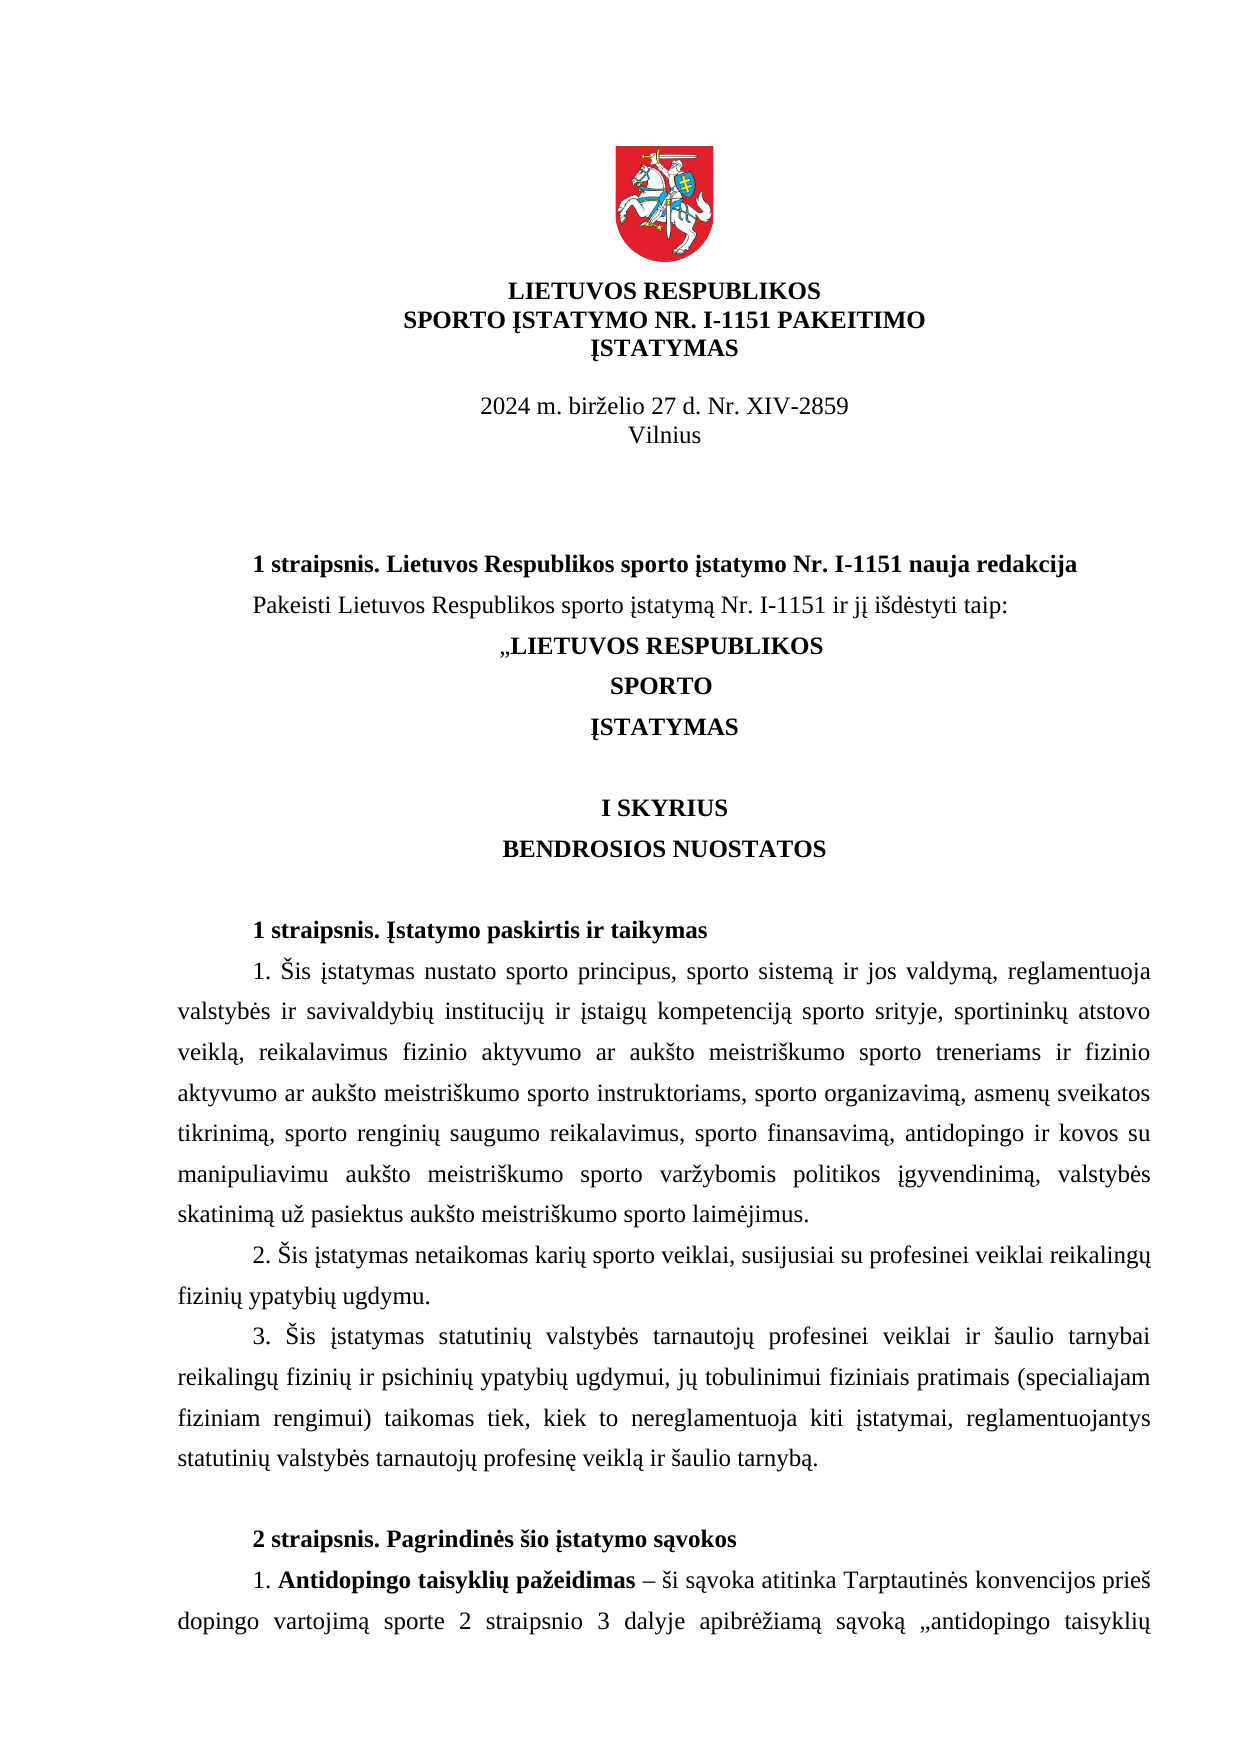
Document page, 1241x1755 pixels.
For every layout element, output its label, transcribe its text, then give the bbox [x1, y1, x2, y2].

text Pakeisti Lietuvos Respublikos sporto įstatymą Nr. I-1151 ir jį išdėstyti taip: [177, 578, 1152, 619]
text ĮSTATYMAS [177, 333, 1152, 362]
text 1. Šis įstatymas nustato sporto principus, sporto sistemą ir jos valdymą, reglamentuoja valstybės ir savivaldybių institucijų ir įstaigų kompetenciją sporto srityje, sportininkų atstovo veiklą, reikalavimus fizinio aktyvumo ar aukšto meistriškumo sporto treneriams ir fizinio aktyvumo ar aukšto meistriškumo sporto instruktoriams, sporto organizavimą, asmenų sveikatos tikrinimą, sporto renginių saugumo reikalavimus, sporto finansavimą, antidopingo ir kovos su manipuliavimu aukšto meistriškumo sporto varžybomis politikos įgyvendinimą, valstybės skatinimą už pasiektus aukšto meistriškumo sporto laimėjimus. [177, 944, 1152, 1228]
text SPORTO [177, 659, 1152, 700]
text LIETUVOS RESPUBLIKOS [177, 276, 1152, 305]
text I SKYRIUS [177, 781, 1152, 822]
text 2 straipsnis. Pagrindinės šio įstatymo sąvokos [177, 1513, 1152, 1553]
text 3. Šis įstatymas statutinių valstybės tarnautojų profesinei veiklai ir šaulio tarnybai reikalingų fizinių ir psichinių ypatybių ugdymui, jų tobulinimui fiziniais pratimais (specialiajam fiziniam rengimui) taikomas tiek, kiek to nereglamentuoja kiti įstatymai, reglamentuojantys statutinių valstybės tarnautojų profesinę veiklą ir šaulio tarnybą. [177, 1309, 1152, 1472]
text 1 straipsnis. Įstatymo paskirtis ir taikymas [177, 903, 1152, 944]
text 2024 m. birželio 27 d. Nr. XIV-2859 [177, 391, 1152, 420]
text 2. Šis įstatymas netaikomas karių sporto veiklai, susijusiai su profesinei veiklai reikalingų fizinių ypatybių ugdymu. [177, 1228, 1152, 1309]
text BENDROSIOS NUOSTATOS [177, 822, 1152, 863]
text Vilnius [177, 420, 1152, 448]
text ĮSTATYMAS [177, 700, 1152, 741]
text 1. Antidopingo taisyklių pažeidimas – ši sąvoka atitinka Tarptautinės konvencijos prieš dopingo vartojimą sporte 2 straipsnio 3 dalyje apibrėžiamą sąvoką „antidopingo taisyklių [177, 1553, 1152, 1634]
text SPORTO ĮSTATYMO NR. I-1151 PAKEITIMO [177, 305, 1152, 333]
text 1 straipsnis. Lietuvos Respublikos sporto įstatymo Nr. I-1151 nauja redakcija [177, 538, 1152, 578]
text „LIETUVOS RESPUBLIKOS [177, 619, 1152, 659]
